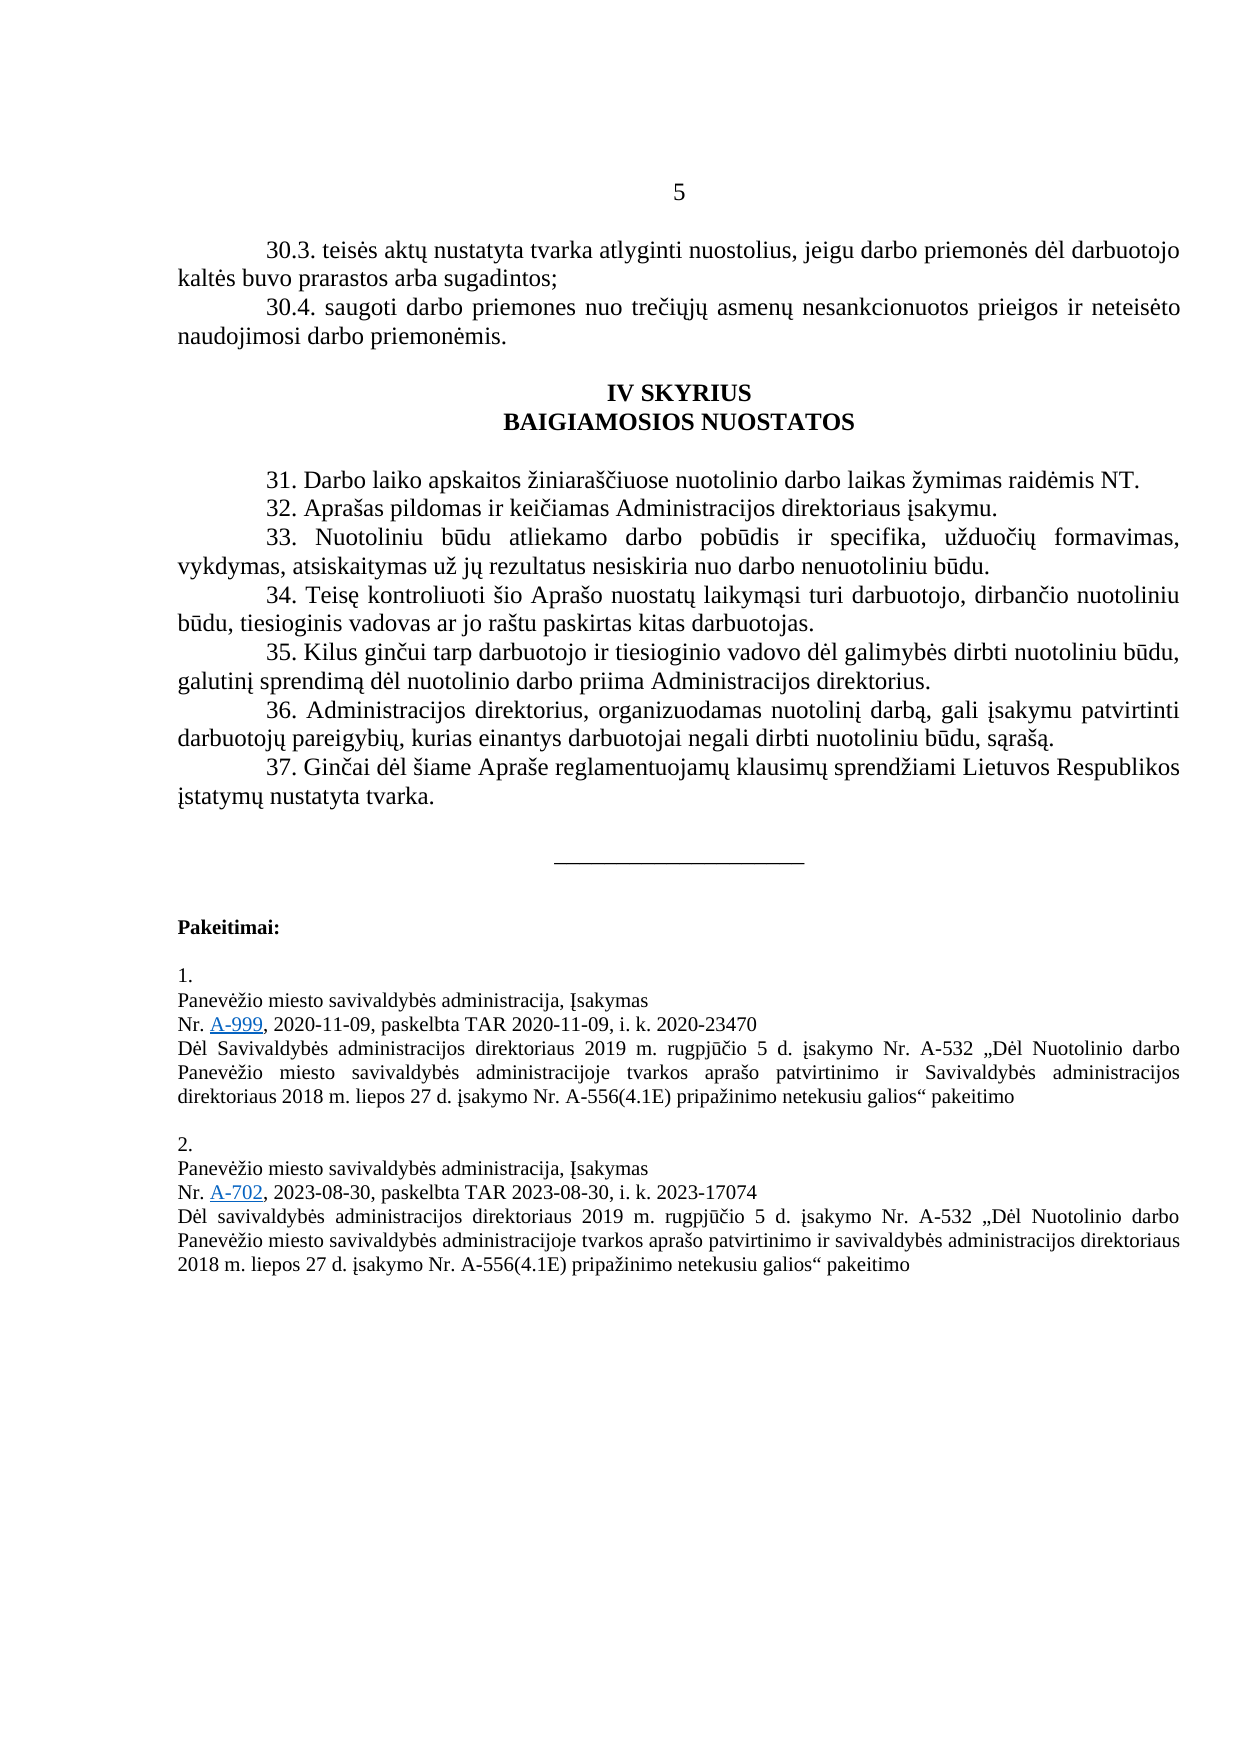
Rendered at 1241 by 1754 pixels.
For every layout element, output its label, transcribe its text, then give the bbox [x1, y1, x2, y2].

text Nr. A-999, 2020-11-09, paskelbta TAR 2020-11-09, i. k. 2020-23470 [177, 1012, 1181, 1036]
text 31. Darbo laiko apskaitos žiniaraščiuose nuotolinio darbo laikas žymimas raidėmis NT. [177, 465, 1181, 493]
text 36. Administracijos direktorius, organizuodamas nuotolinį darbą, gali įsakymu patvirtinti darbuotojų pareigybių, kurias einantys darbuotojai negali dirbti nuotoliniu būdu, sąrašą. [177, 695, 1181, 752]
text Pakeitimai: [177, 915, 1181, 939]
text ____________________ [177, 838, 1181, 867]
text Dėl savivaldybės administracijos direktoriaus 2019 m. rugpjūčio 5 d. įsakymo Nr. A-532 „Dėl Nuotolinio darbo Panevėžio miesto savivaldybės administracijoje tvarkos aprašo patvirtinimo ir savivaldybės administracijos direktoriaus 2018 m. liepos 27 d. įsakymo Nr. A-556(4.1E) pripažinimo netekusiu galios“ pakeitimo [177, 1204, 1181, 1276]
text 1. [177, 963, 1181, 987]
text Panevėžio miesto savivaldybės administracija, Įsakymas [177, 987, 1181, 1012]
text 30.3. teisės aktų nustatyta tvarka atlyginti nuostolius, jeigu darbo priemonės dėl darbuotojo kaltės buvo prarastos arba sugadintos; [177, 235, 1181, 292]
text Panevėžio miesto savivaldybės administracija, Įsakymas [177, 1156, 1181, 1180]
text 33. Nuotoliniu būdu atliekamo darbo pobūdis ir specifika, užduočių formavimas, vykdymas, atsiskaitymas už jų rezultatus nesiskiria nuo darbo nenuotoliniu būdu. [177, 522, 1181, 580]
text Dėl Savivaldybės administracijos direktoriaus 2019 m. rugpjūčio 5 d. įsakymo Nr. A-532 „Dėl Nuotolinio darbo Panevėžio miesto savivaldybės administracijoje tvarkos aprašo patvirtinimo ir Savivaldybės administracijos direktoriaus 2018 m. liepos 27 d. įsakymo Nr. A-556(4.1E) pripažinimo netekusiu galios“ pakeitimo [177, 1036, 1181, 1108]
text 37. Ginčai dėl šiame Apraše reglamentuojamų klausimų sprendžiami Lietuvos Respublikos įstatymų nustatyta tvarka. [177, 752, 1181, 810]
text Nr. A-702, 2023-08-30, paskelbta TAR 2023-08-30, i. k. 2023-17074 [177, 1180, 1181, 1204]
text 2. [177, 1132, 1181, 1156]
text 30.4. saugoti darbo priemones nuo trečiųjų asmenų nesankcionuotos prieigos ir neteisėto naudojimosi darbo priemonėmis. [177, 292, 1181, 350]
text 32. Aprašas pildomas ir keičiamas Administracijos direktoriaus įsakymu. [177, 493, 1181, 522]
text BAIGIAMOSIOS NUOSTATOS [177, 407, 1181, 436]
text IV SKYRIUS [177, 378, 1181, 407]
text 34. Teisę kontroliuoti šio Aprašo nuostatų laikymąsi turi darbuotojo, dirbančio nuotoliniu būdu, tiesioginis vadovas ar jo raštu paskirtas kitas darbuotojas. [177, 580, 1181, 637]
text 35. Kilus ginčui tarp darbuotojo ir tiesioginio vadovo dėl galimybės dirbti nuotoliniu būdu, galutinį sprendimą dėl nuotolinio darbo priima Administracijos direktorius. [177, 637, 1181, 695]
